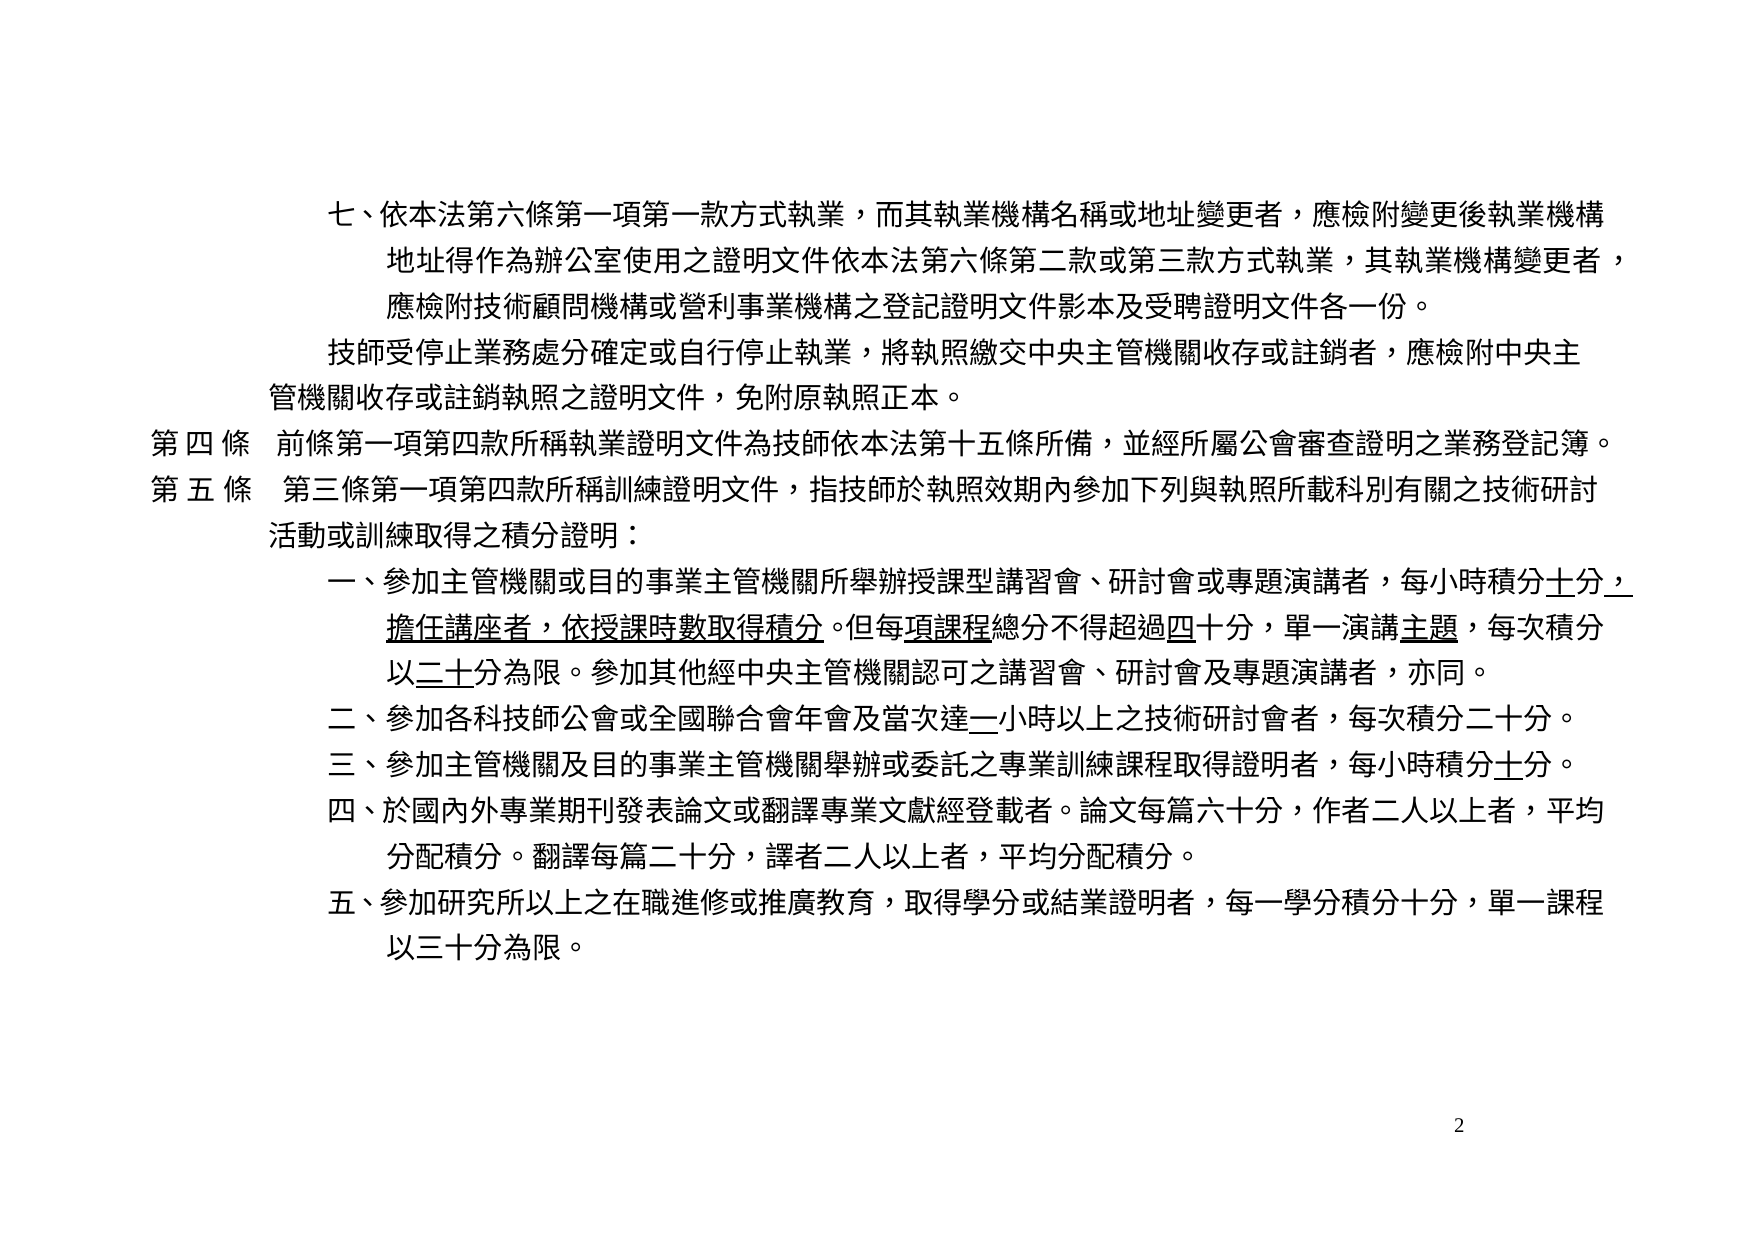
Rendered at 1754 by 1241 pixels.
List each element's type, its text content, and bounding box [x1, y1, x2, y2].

text 三、參加主管機關及目的事業主管機關舉辦或委託之專業訓練課程取得證明者，每小時積分十分。 [327, 739, 1604, 785]
text 一、參加主管機關或目的事業主管機關所舉辦授課型講習會、研討會或專題演講者，每小時積分十分，擔任講座者，依授課時數取得積分。但每項課程總分不得超過四十分，單一演講主題，每次積分以二十分為限。參加其他經中央主管機關認可之講習會、研討會及專題演講者，亦同。 [327, 556, 1604, 693]
text 四、於國內外專業期刊發表論文或翻譯專業文獻經登載者。論文每篇六十分，作者二人以上者，平均分配積分。翻譯每篇二十分，譯者二人以上者，平均分配積分。 [327, 785, 1604, 876]
text 七、依本法第六條第一項第一款方式執業，而其執業機構名稱或地址變更者，應檢附變更後執業機構地址得作為辦公室使用之證明文件依本法第六條第二款或第三款方式執業，其執業機構變更者，應檢附技術顧問機構或營利事業機構之登記證明文件影本及受聘證明文件各一份。 [327, 189, 1604, 326]
text 二、參加各科技師公會或全國聯合會年會及當次達一小時以上之技術研討會者，每次積分二十分。 [327, 693, 1604, 739]
text 五、參加研究所以上之在職進修或推廣教育，取得學分或結業證明者，每一學分積分十分，單一課程以三十分為限。 [327, 876, 1604, 968]
text 第 四 條 前條第一項第四款所稱執業證明文件為技師依本法第十五條所備，並經所屬公會審查證明之業務登記簿。 [150, 418, 1604, 464]
text 技師受停止業務處分確定或自行停止執業，將執照繳交中央主管機關收存或註銷者，應檢附中央主管機關收存或註銷執照之證明文件，免附原執照正本。 [268, 326, 1604, 418]
text 第 五 條 第三條第一項第四款所稱訓練證明文件，指技師於執照效期內參加下列與執照所載科別有關之技術研討活動或訓練取得之積分證明： [150, 464, 1604, 556]
